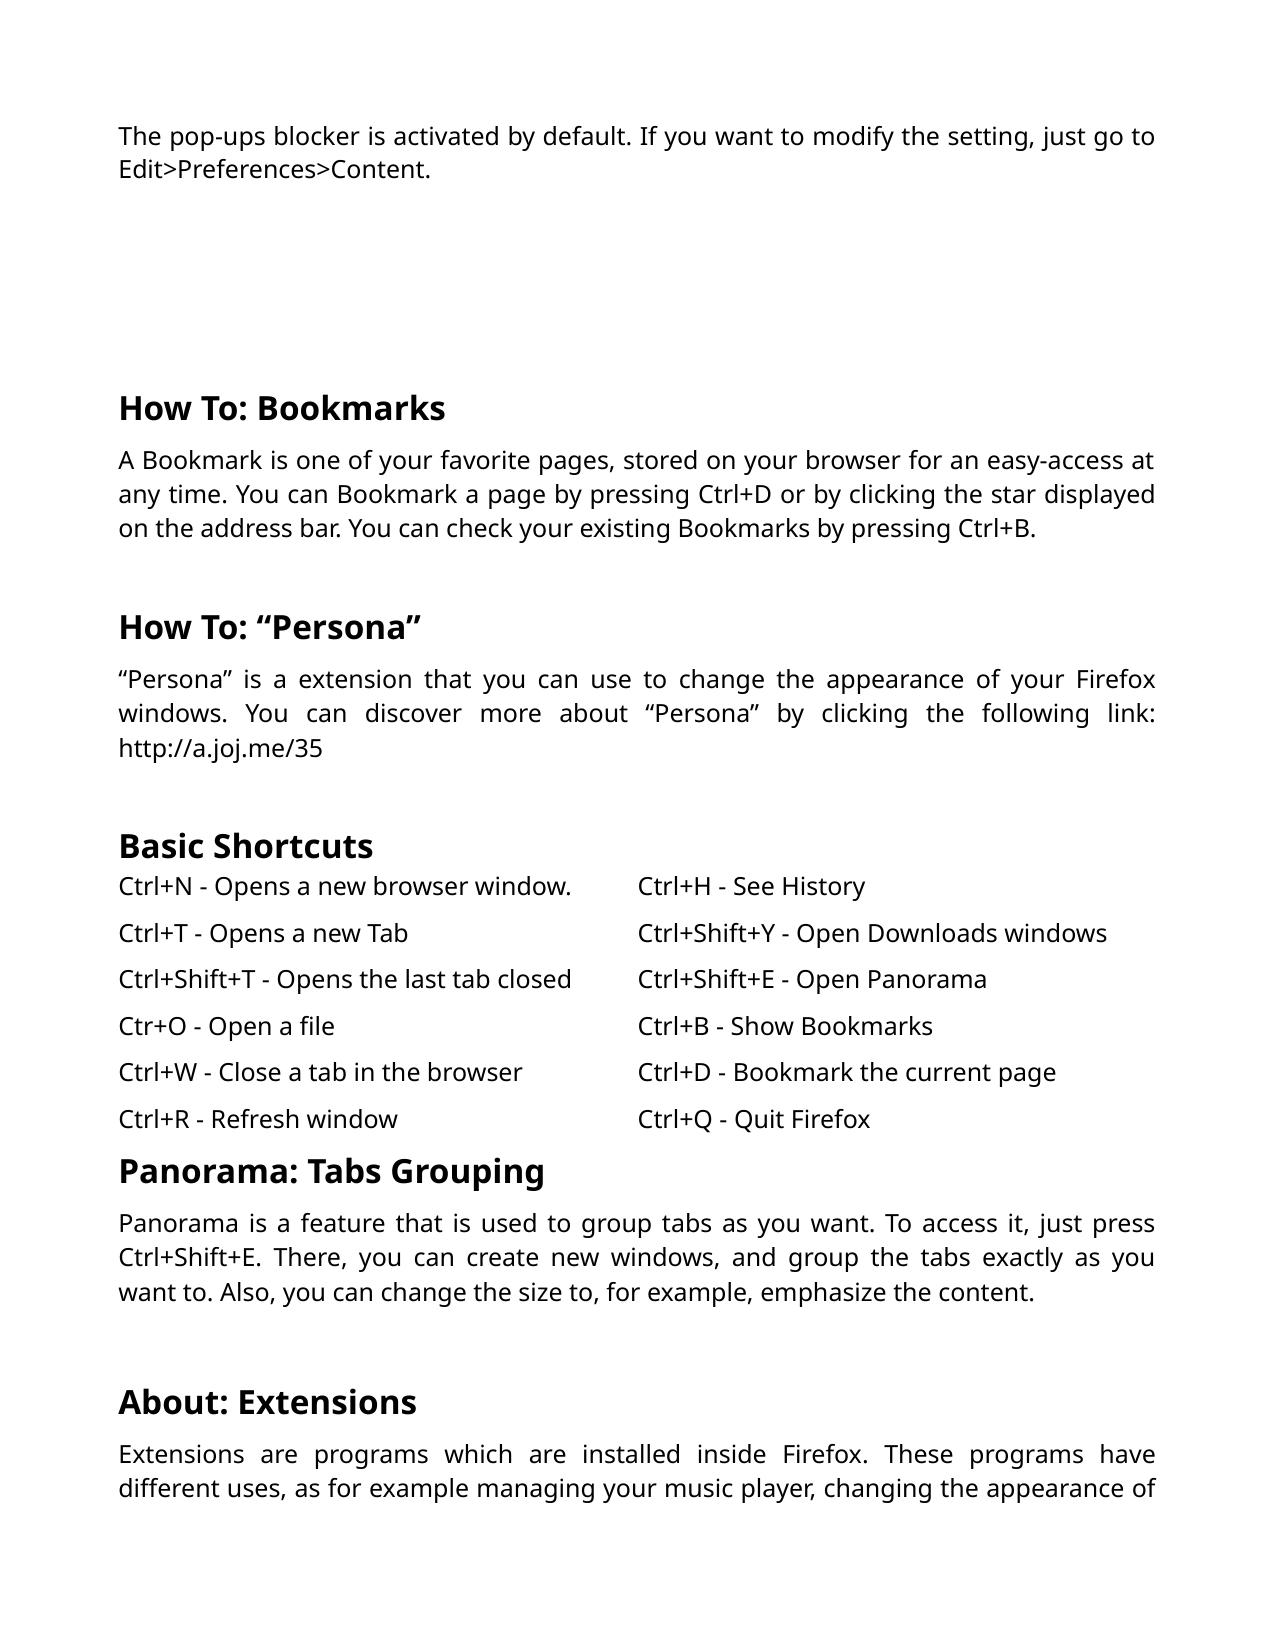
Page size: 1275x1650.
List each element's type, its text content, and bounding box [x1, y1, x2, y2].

text Ctrl+H - See History [637, 869, 1157, 903]
text Panorama is a feature that is used to group tabs as you want. To access it, just press Ctrl+Shift+E. There, you can create new windows, and group the tabs exactly as you want to. Also, you can change the size to, for example, emphasize the content. [118, 1206, 1157, 1308]
text The pop-ups blocker is activated by default. If you want to modify the setting, just go to Edit>Preferences>Content. [118, 118, 1157, 186]
text How To: Bookmarks [118, 385, 1157, 430]
text Ctrl+N - Opens a new browser window. [118, 869, 637, 903]
text Panorama: Tabs Grouping [118, 1148, 1157, 1193]
text How To: “Persona” [118, 604, 1157, 649]
text Ctrl+D - Bookmark the current page [637, 1055, 1157, 1089]
text “Persona” is a extension that you can use to change the appearance of your Firefox windows. You can discover more about “Persona” by clicking the following link: http://a.joj.me/35 [118, 662, 1157, 764]
text Ctrl+T - Opens a new Tab [118, 915, 637, 949]
text Ctrl+Shift+Y - Open Downloads windows [637, 915, 1157, 949]
text Ctrl+Shift+E - Open Panorama [637, 962, 1157, 996]
text Basic Shortcuts [118, 823, 1157, 869]
text Ctrl+Q - Quit Firefox [637, 1102, 1157, 1136]
text A Bookmark is one of your favorite pages, stored on your browser for an easy-access at any time. You can Bookmark a page by pressing Ctrl+D or by clicking the star displayed on the address bar. You can check your existing Bookmarks by pressing Ctrl+B. [118, 443, 1157, 545]
text Ctrl+R - Refresh window [118, 1102, 637, 1136]
text About: Extensions [118, 1379, 1157, 1424]
text Ctrl+B - Show Bookmarks [637, 1008, 1157, 1042]
text Ctrl+Shift+T - Opens the last tab closed [118, 962, 637, 996]
text Extensions are programs which are installed inside Firefox. These programs have different uses, as for example managing your music player, changing the appearance of [118, 1437, 1157, 1505]
text Ctr+O - Open a file [118, 1008, 637, 1042]
text Ctrl+W - Close a tab in the browser [118, 1055, 637, 1089]
